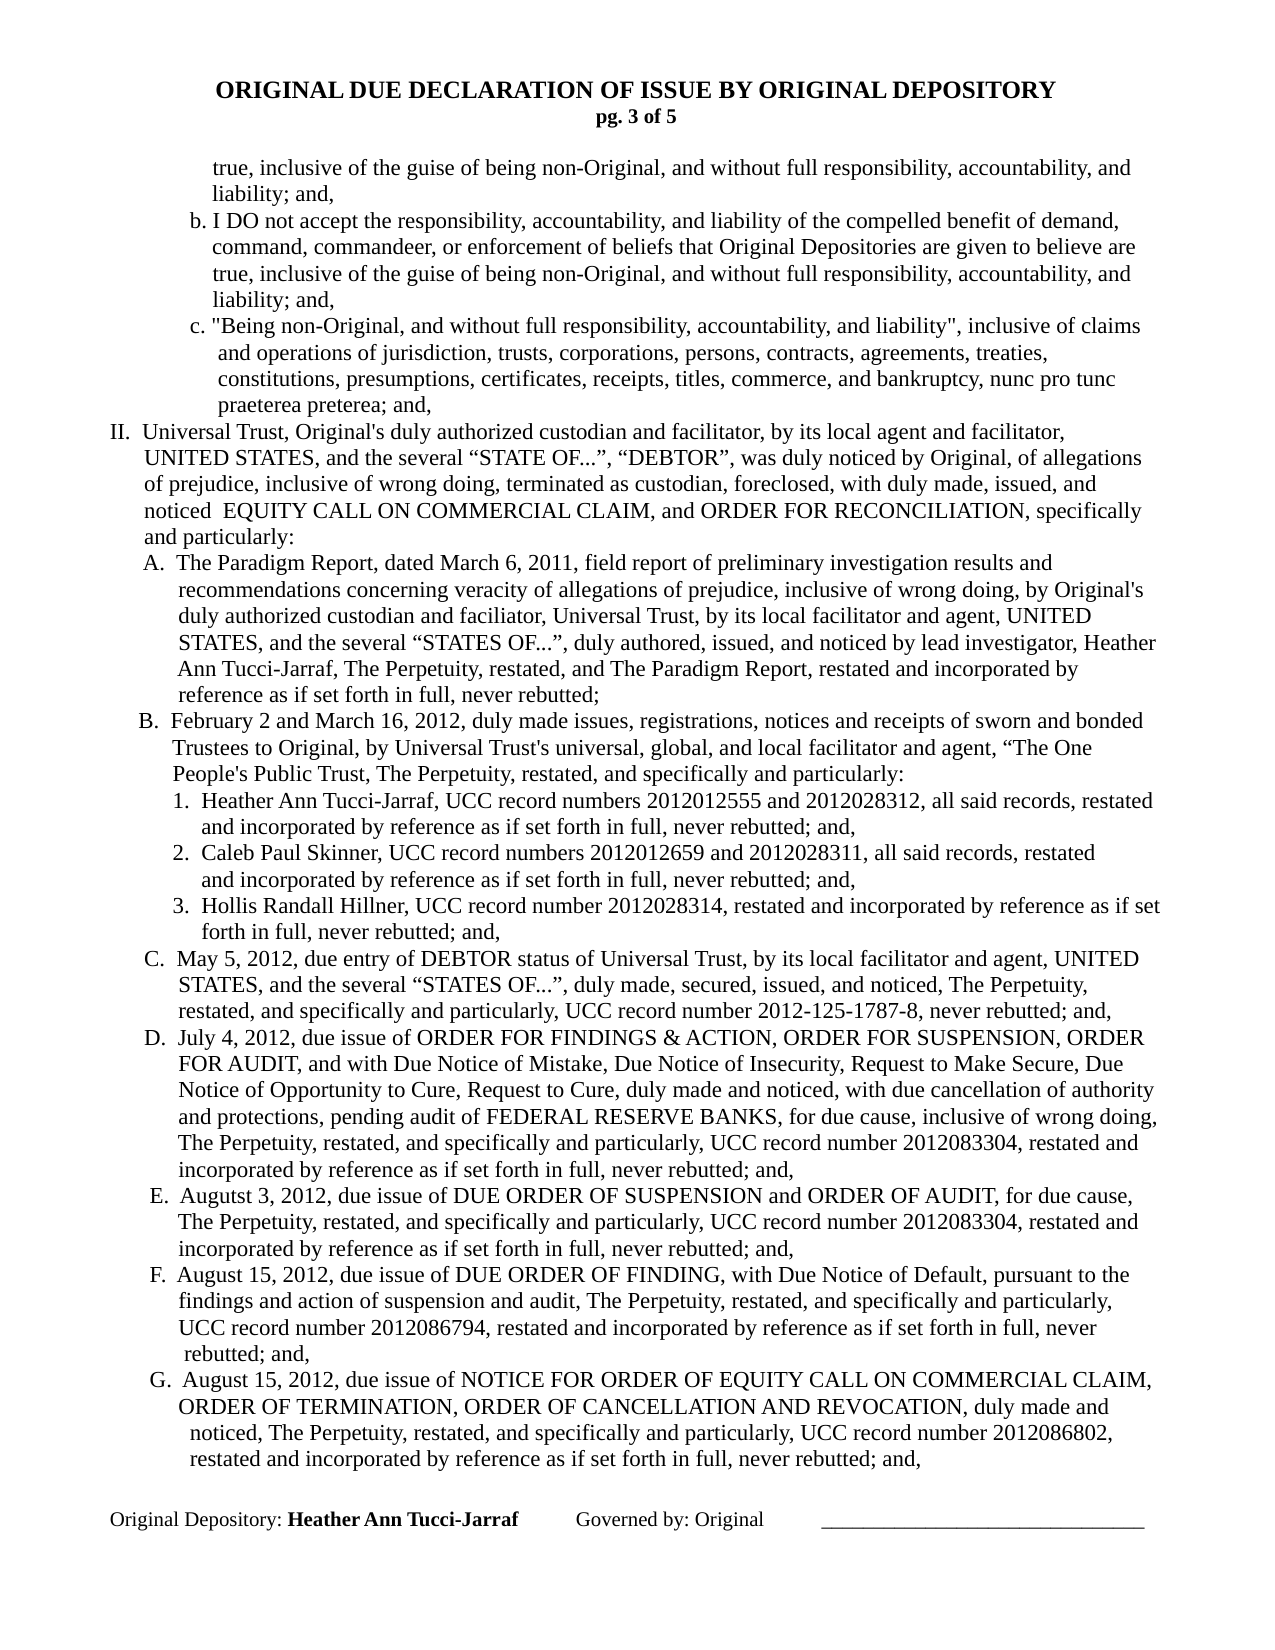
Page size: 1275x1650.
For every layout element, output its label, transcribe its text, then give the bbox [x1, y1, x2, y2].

text constitutions, presumptions, certificates, receipts, titles, commerce, and bankruptcy, nunc pro tunc [109, 365, 1162, 391]
text command, commandeer, or enforcement of beliefs that Original Depositories are given to believe are [109, 233, 1162, 259]
text and protections, pending audit of FEDERAL RESERVE BANKS, for due cause, inclusive of wrong doing, [109, 1103, 1162, 1129]
text forth in full, never rebutted; and, [109, 918, 1162, 945]
text The Perpetuity, restated, and specifically and particularly, UCC record number 2012083304, restated and [109, 1208, 1162, 1235]
text STATES, and the several “STATES OF...”, duly authored, issued, and noticed by lead investigator, Heather [109, 628, 1162, 655]
text and incorporated by reference as if set forth in full, never rebutted; and, [109, 813, 1162, 839]
text Trustees to Original, by Universal Trust's universal, global, and local facilitator and agent, “The One [109, 734, 1162, 760]
text 3. Hollis Randall Hillner, UCC record number 2012028314, restated and incorporated by reference as if set [109, 892, 1162, 918]
text and particularly: [109, 523, 1162, 549]
text reference as if set forth in full, never rebutted; [109, 681, 1162, 708]
text duly authorized custodian and faciliator, Universal Trust, by its local facilitator and agent, UNITED [109, 602, 1162, 628]
text ORDER OF TERMINATION, ORDER OF CANCELLATION AND REVOCATION, duly made and [109, 1393, 1162, 1419]
text findings and action of suspension and audit, The Perpetuity, restated, and specifically and particularly, [109, 1287, 1162, 1314]
text true, inclusive of the guise of being non-Original, and without full responsibility, accountability, and [109, 259, 1162, 286]
text praeterea preterea; and, [109, 391, 1162, 418]
text b. I DO not accept the responsibility, accountability, and liability of the compelled benefit of demand, [109, 207, 1162, 233]
text Notice of Opportunity to Cure, Request to Cure, duly made and noticed, with due cancellation of authority [109, 1077, 1162, 1103]
text rebutted; and, [109, 1340, 1162, 1366]
text E. Augutst 3, 2012, due issue of DUE ORDER OF SUSPENSION and ORDER OF AUDIT, for due cause, [109, 1182, 1162, 1208]
text STATES, and the several “STATES OF...”, duly made, secured, issued, and noticed, The Perpetuity, [109, 971, 1162, 997]
text restated, and specifically and particularly, UCC record number 2012-125-1787-8, never rebutted; and, [109, 997, 1162, 1024]
text C. May 5, 2012, due entry of DEBTOR status of Universal Trust, by its local facilitator and agent, UNITED [109, 945, 1162, 971]
text incorporated by reference as if set forth in full, never rebutted; and, [109, 1235, 1162, 1261]
text FOR AUDIT, and with Due Notice of Mistake, Due Notice of Insecurity, Request to Make Secure, Due [109, 1050, 1162, 1077]
text and incorporated by reference as if set forth in full, never rebutted; and, [109, 866, 1162, 892]
text B. February 2 and March 16, 2012, duly made issues, registrations, notices and receipts of sworn and bonded [109, 708, 1162, 734]
text restated and incorporated by reference as if set forth in full, never rebutted; and, [109, 1446, 1162, 1472]
text liability; and, [109, 181, 1162, 207]
text of prejudice, inclusive of wrong doing, terminated as custodian, foreclosed, with duly made, issued, and [109, 470, 1162, 497]
text and operations of jurisdiction, trusts, corporations, persons, contracts, agreements, treaties, [109, 339, 1162, 365]
text People's Public Trust, The Perpetuity, restated, and specifically and particularly: [109, 760, 1162, 787]
text noticed, The Perpetuity, restated, and specifically and particularly, UCC record number 2012086802, [109, 1419, 1162, 1446]
text Ann Tucci-Jarraf, The Perpetuity, restated, and The Paradigm Report, restated and incorporated by [109, 655, 1162, 681]
text recommendations concerning veracity of allegations of prejudice, inclusive of wrong doing, by Original's [109, 576, 1162, 602]
text 2. Caleb Paul Skinner, UCC record numbers 2012012659 and 2012028311, all said records, restated [109, 839, 1162, 866]
text liability; and, [109, 286, 1162, 312]
text true, inclusive of the guise of being non-Original, and without full responsibility, accountability, and [109, 154, 1162, 181]
text pg. 3 of 5 [109, 104, 1162, 128]
text D. July 4, 2012, due issue of ORDER FOR FINDINGS & ACTION, ORDER FOR SUSPENSION, ORDER [109, 1024, 1162, 1050]
text G. August 15, 2012, due issue of NOTICE FOR ORDER OF EQUITY CALL ON COMMERCIAL CLAIM, [109, 1366, 1162, 1393]
text II. Universal Trust, Original's duly authorized custodian and facilitator, by its local agent and facilitator, [109, 418, 1162, 444]
text c. "Being non-Original, and without full responsibility, accountability, and liability", inclusive of claims [109, 312, 1162, 339]
text UCC record number 2012086794, restated and incorporated by reference as if set forth in full, never [109, 1314, 1162, 1340]
text 1. Heather Ann Tucci-Jarraf, UCC record numbers 2012012555 and 2012028312, all said records, restated [109, 787, 1162, 813]
text incorporated by reference as if set forth in full, never rebutted; and, [109, 1156, 1162, 1182]
text ORIGINAL DUE DECLARATION OF ISSUE BY ORIGINAL DEPOSITORY [109, 75, 1162, 104]
text The Perpetuity, restated, and specifically and particularly, UCC record number 2012083304, restated and [109, 1129, 1162, 1156]
text noticed EQUITY CALL ON COMMERCIAL CLAIM, and ORDER FOR RECONCILIATION, specifically [109, 497, 1162, 523]
text F. August 15, 2012, due issue of DUE ORDER OF FINDING, with Due Notice of Default, pursuant to the [109, 1261, 1162, 1287]
text A. The Paradigm Report, dated March 6, 2011, field report of preliminary investigation results and [109, 549, 1162, 576]
text UNITED STATES, and the several “STATE OF...”, “DEBTOR”, was duly noticed by Original, of allegations [109, 444, 1162, 470]
